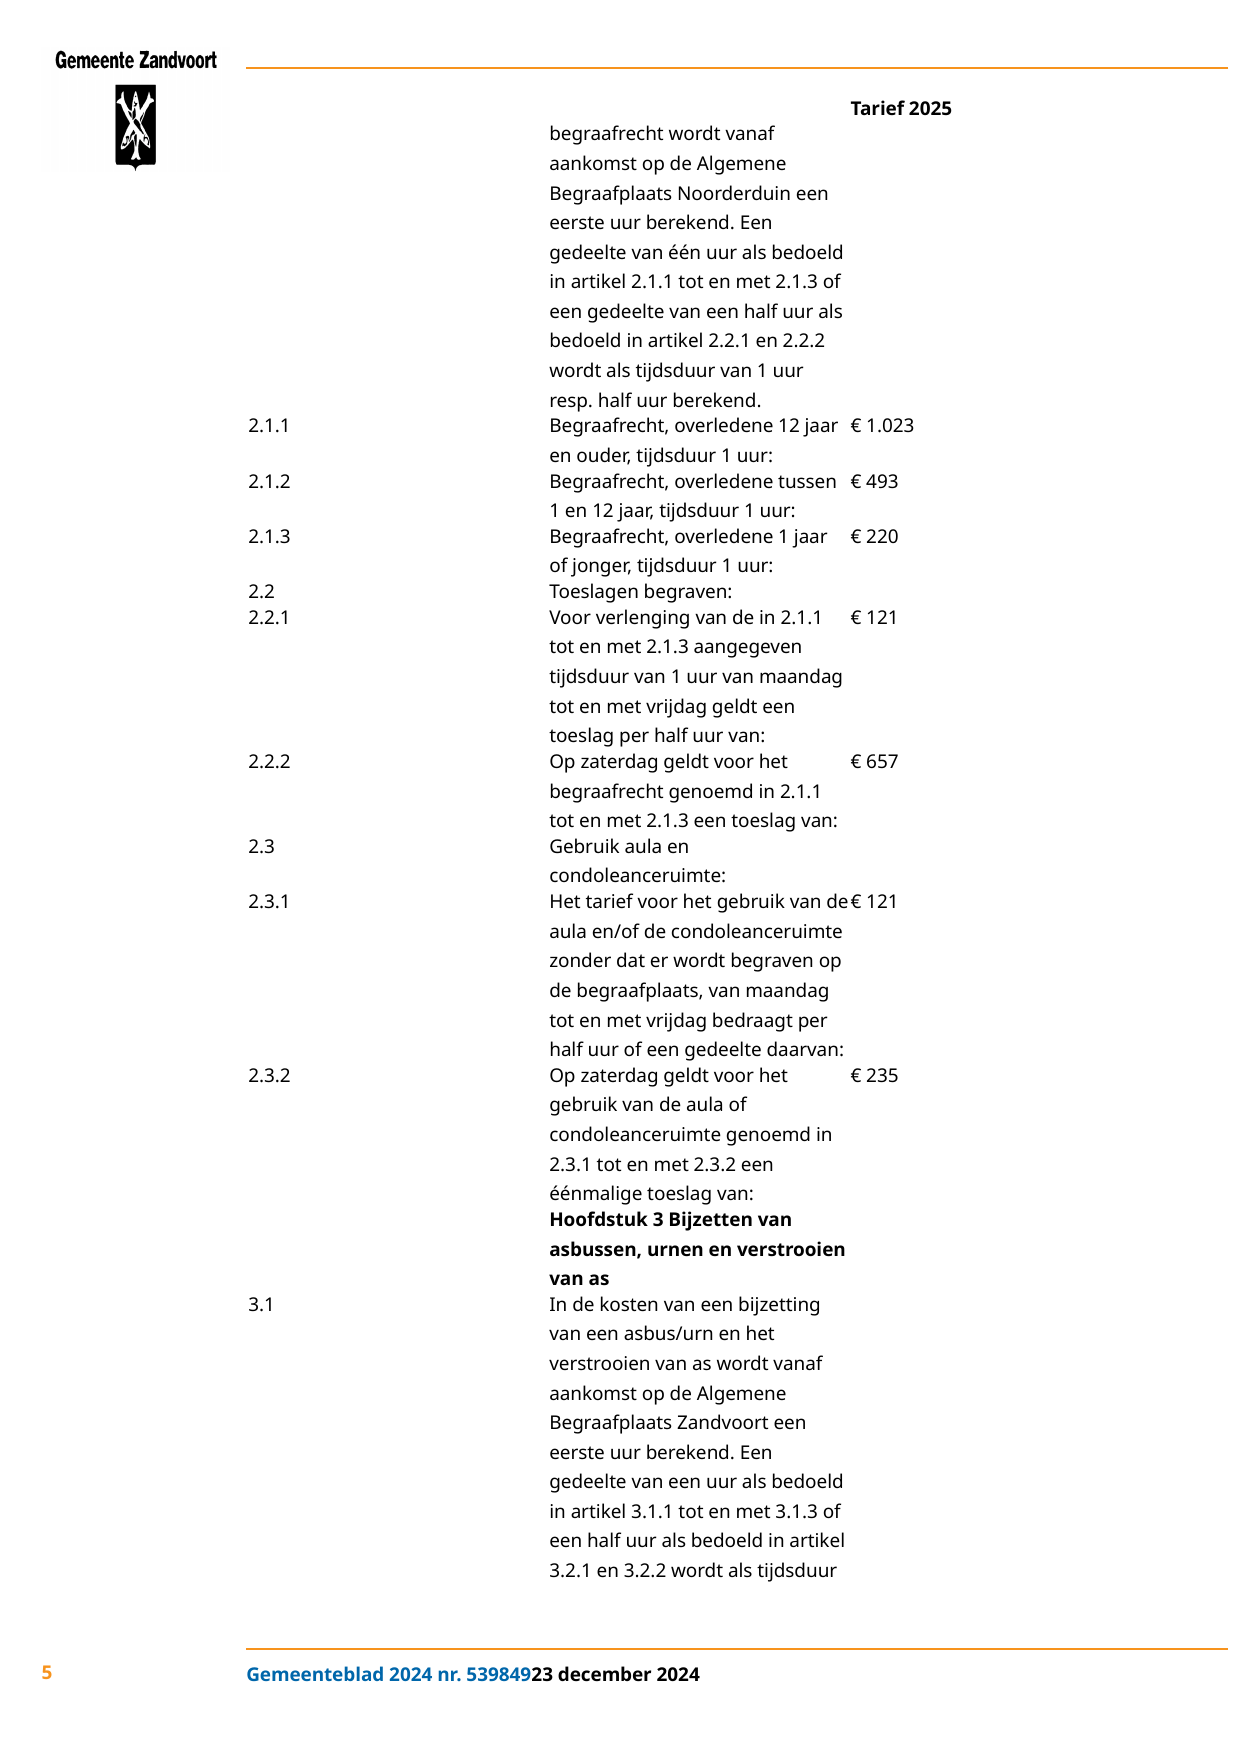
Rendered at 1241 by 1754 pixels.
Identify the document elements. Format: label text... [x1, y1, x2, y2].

table_header [248, 95, 549, 121]
table_cell € 657 [850, 748, 1152, 833]
table_cell € 235 [850, 1062, 1152, 1206]
table_cell 3.1 [248, 1291, 549, 1583]
table_cell [850, 121, 1152, 412]
table_cell Begraafrecht, overledene tussen 1 en 12 jaar, tijdsduur 1 uur: [549, 468, 850, 523]
table_cell In de kosten van een bijzetting van een asbus/urn en het verstrooien van as wordt vanaf aankomst op de Algemene Begraafplaats Zandvoort een eerste uur berekend. Een gedeelte van een uur als bedoeld in artikel 3.1.1 tot en met 3.1.3 of een half uur als bedoeld in artikel 3.2.1 en 3.2.2 wordt als tijdsduur [549, 1291, 850, 1583]
table_cell 2.1.2 [248, 468, 549, 523]
table_cell Op zaterdag geldt voor het begraafrecht genoemd in 2.1.1 tot en met 2.1.3 een toeslag van: [549, 748, 850, 833]
table_cell Hoofdstuk 3 Bijzetten van asbussen, urnen en verstrooien van as [549, 1206, 850, 1291]
table_cell [850, 1291, 1152, 1583]
table_cell 2.1.1 [248, 413, 549, 468]
table_cell 2.2.2 [248, 748, 549, 833]
table_cell Het tarief voor het gebruik van de aula en/of de condoleanceruimte zonder dat er wordt begraven op de begraafplaats, van maandag tot en met vrijdag bedraagt per half uur of een gedeelte daarvan: [549, 889, 850, 1062]
table_cell € 121 [850, 889, 1152, 1062]
table_cell € 220 [850, 523, 1152, 578]
table_cell [850, 833, 1152, 888]
table_cell [248, 1206, 549, 1291]
table_cell € 493 [850, 468, 1152, 523]
table_cell Voor verlenging van de in 2.1.1 tot en met 2.1.3 aangegeven tijdsduur van 1 uur van maandag tot en met vrijdag geldt een toeslag per half uur van: [549, 604, 850, 748]
table_cell Toeslagen begraven: [549, 579, 850, 604]
table_cell 2.3.2 [248, 1062, 549, 1206]
table_cell Begraafrecht, overledene 1 jaar of jonger, tijdsduur 1 uur: [549, 523, 850, 578]
table_header Tarief 2025 [850, 95, 1152, 121]
table_cell 2.3 [248, 833, 549, 888]
table_header [549, 95, 850, 121]
table_cell [850, 1206, 1152, 1291]
table_cell Gebruik aula en condoleanceruimte: [549, 833, 850, 888]
picture [41, 47, 231, 172]
table_cell 2.2.1 [248, 604, 549, 748]
table_cell [850, 579, 1152, 604]
table_cell Op zaterdag geldt voor het gebruik van de aula of condoleanceruimte genoemd in 2.3.1 tot en met 2.3.2 een éénmalige toeslag van: [549, 1062, 850, 1206]
table_cell € 1.023 [850, 413, 1152, 468]
table_cell begraafrecht wordt vanaf aankomst op de Algemene Begraafplaats Noorderduin een eerste uur berekend. Een gedeelte van één uur als bedoeld in artikel 2.1.1 tot en met 2.1.3 of een gedeelte van een half uur als bedoeld in artikel 2.2.1 en 2.2.2 wordt als tijdsduur van 1 uur resp. half uur berekend. [549, 121, 850, 412]
table_cell [248, 121, 549, 412]
table_cell € 121 [850, 604, 1152, 748]
table_cell Begraafrecht, overledene 12 jaar en ouder, tijdsduur 1 uur: [549, 413, 850, 468]
table_cell 2.2 [248, 579, 549, 604]
table_cell 2.3.1 [248, 889, 549, 1062]
table_cell 2.1.3 [248, 523, 549, 578]
